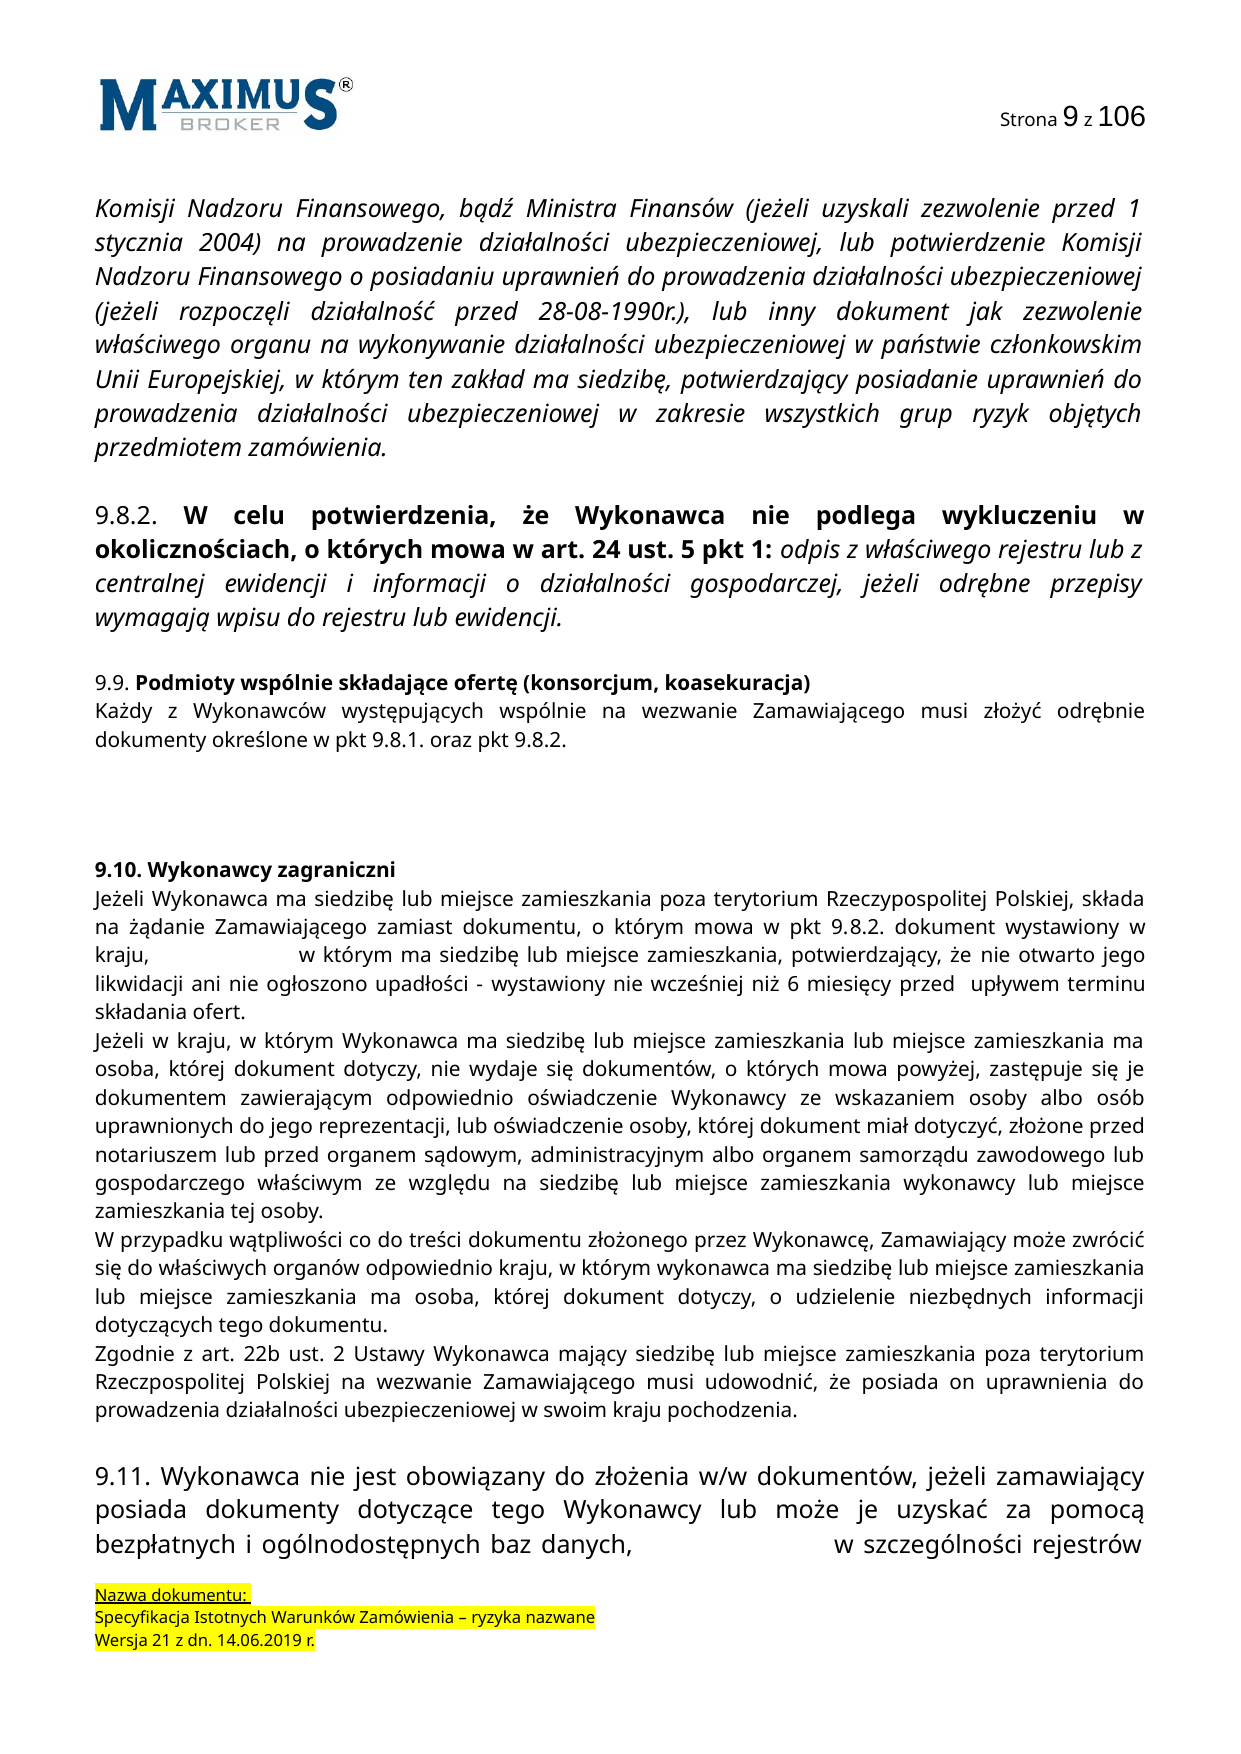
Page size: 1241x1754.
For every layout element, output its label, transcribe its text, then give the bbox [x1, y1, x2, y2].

text Jeżeli Wykonawca ma siedzibę lub miejsce zamieszkania poza terytorium Rzeczypospolitej Polskiej, składa na żądanie Zamawiającego zamiast dokumentu, o którym mowa w pkt 9.8.2. dokument wystawiony w kraju, w którym ma siedzibę lub miejsce zamieszkania, potwierdzający, że nie otwarto jego likwidacji ani nie ogłoszono upadłości - wystawiony nie wcześniej niż 6 miesięcy przed upływem terminu składania ofert. [94, 884, 1146, 1026]
text 9.9. Podmioty wspólnie składające ofertę (konsorcjum, koasekuracja) [94, 668, 1146, 696]
text 9.11. Wykonawca nie jest obowiązany do złożenia w/w dokumentów, jeżeli zamawiający posiada dokumenty dotyczące tego Wykonawcy lub może je uzyskać za pomocą bezpłatnych i ogólnodostępnych baz danych, w szczególności rejestrów [94, 1458, 1146, 1560]
text Zgodnie z art. 22b ust. 2 Ustawy Wykonawca mający siedzibę lub miejsce zamieszkania poza terytorium Rzeczpospolitej Polskiej na wezwanie Zamawiającego musi udowodnić, że posiada on uprawnienia do prowadzenia działalności ubezpieczeniowej w swoim kraju pochodzenia. [94, 1339, 1146, 1424]
text Każdy z Wykonawców występujących wspólnie na wezwanie Zamawiającego musi złożyć odrębnie dokumenty określone w pkt 9.8.1. oraz pkt 9.8.2. [94, 696, 1146, 753]
text 9.8.2. W celu potwierdzenia, że Wykonawca nie podlega wykluczeniu w okolicznościach, o których mowa w art. 24 ust. 5 pkt 1: odpis z właściwego rejestru lub z centralnej ewidencji i informacji o działalności gospodarczej, jeżeli odrębne przepisy wymagają wpisu do rejestru lub ewidencji. [94, 497, 1146, 634]
picture [94, 73, 359, 135]
text Komisji Nadzoru Finansowego, bądź Ministra Finansów (jeżeli uzyskali zezwolenie przed 1 stycznia 2004) na prowadzenie działalności ubezpieczeniowej, lub potwierdzenie Komisji Nadzoru Finansowego o posiadaniu uprawnień do prowadzenia działalności ubezpieczeniowej (jeżeli rozpoczęli działalność przed 28-08-1990r.), lub inny dokument jak zezwolenie właściwego organu na wykonywanie działalności ubezpieczeniowej w państwie członkowskim Unii Europejskiej, w którym ten zakład ma siedzibę, potwierdzający posiadanie uprawnień do prowadzenia działalności ubezpieczeniowej w zakresie wszystkich grup ryzyk objętych przedmiotem zamówienia. [94, 191, 1146, 463]
text Jeżeli w kraju, w którym Wykonawca ma siedzibę lub miejsce zamieszkania lub miejsce zamieszkania ma osoba, której dokument dotyczy, nie wydaje się dokumentów, o których mowa powyżej, zastępuje się je dokumentem zawierającym odpowiednio oświadczenie Wykonawcy ze wskazaniem osoby albo osób uprawnionych do jego reprezentacji, lub oświadczenie osoby, której dokument miał dotyczyć, złożone przed notariuszem lub przed organem sądowym, administracyjnym albo organem samorządu zawodowego lub gospodarczego właściwym ze względu na siedzibę lub miejsce zamieszkania wykonawcy lub miejsce zamieszkania tej osoby. [94, 1026, 1146, 1225]
text W przypadku wątpliwości co do treści dokumentu złożonego przez Wykonawcę, Zamawiający może zwrócić się do właściwych organów odpowiednio kraju, w którym wykonawca ma siedzibę lub miejsce zamieszkania lub miejsce zamieszkania ma osoba, której dokument dotyczy, o udzielenie niezbędnych informacji dotyczących tego dokumentu. [94, 1225, 1146, 1339]
text 9.10. Wykonawcy zagraniczni [94, 855, 1146, 884]
